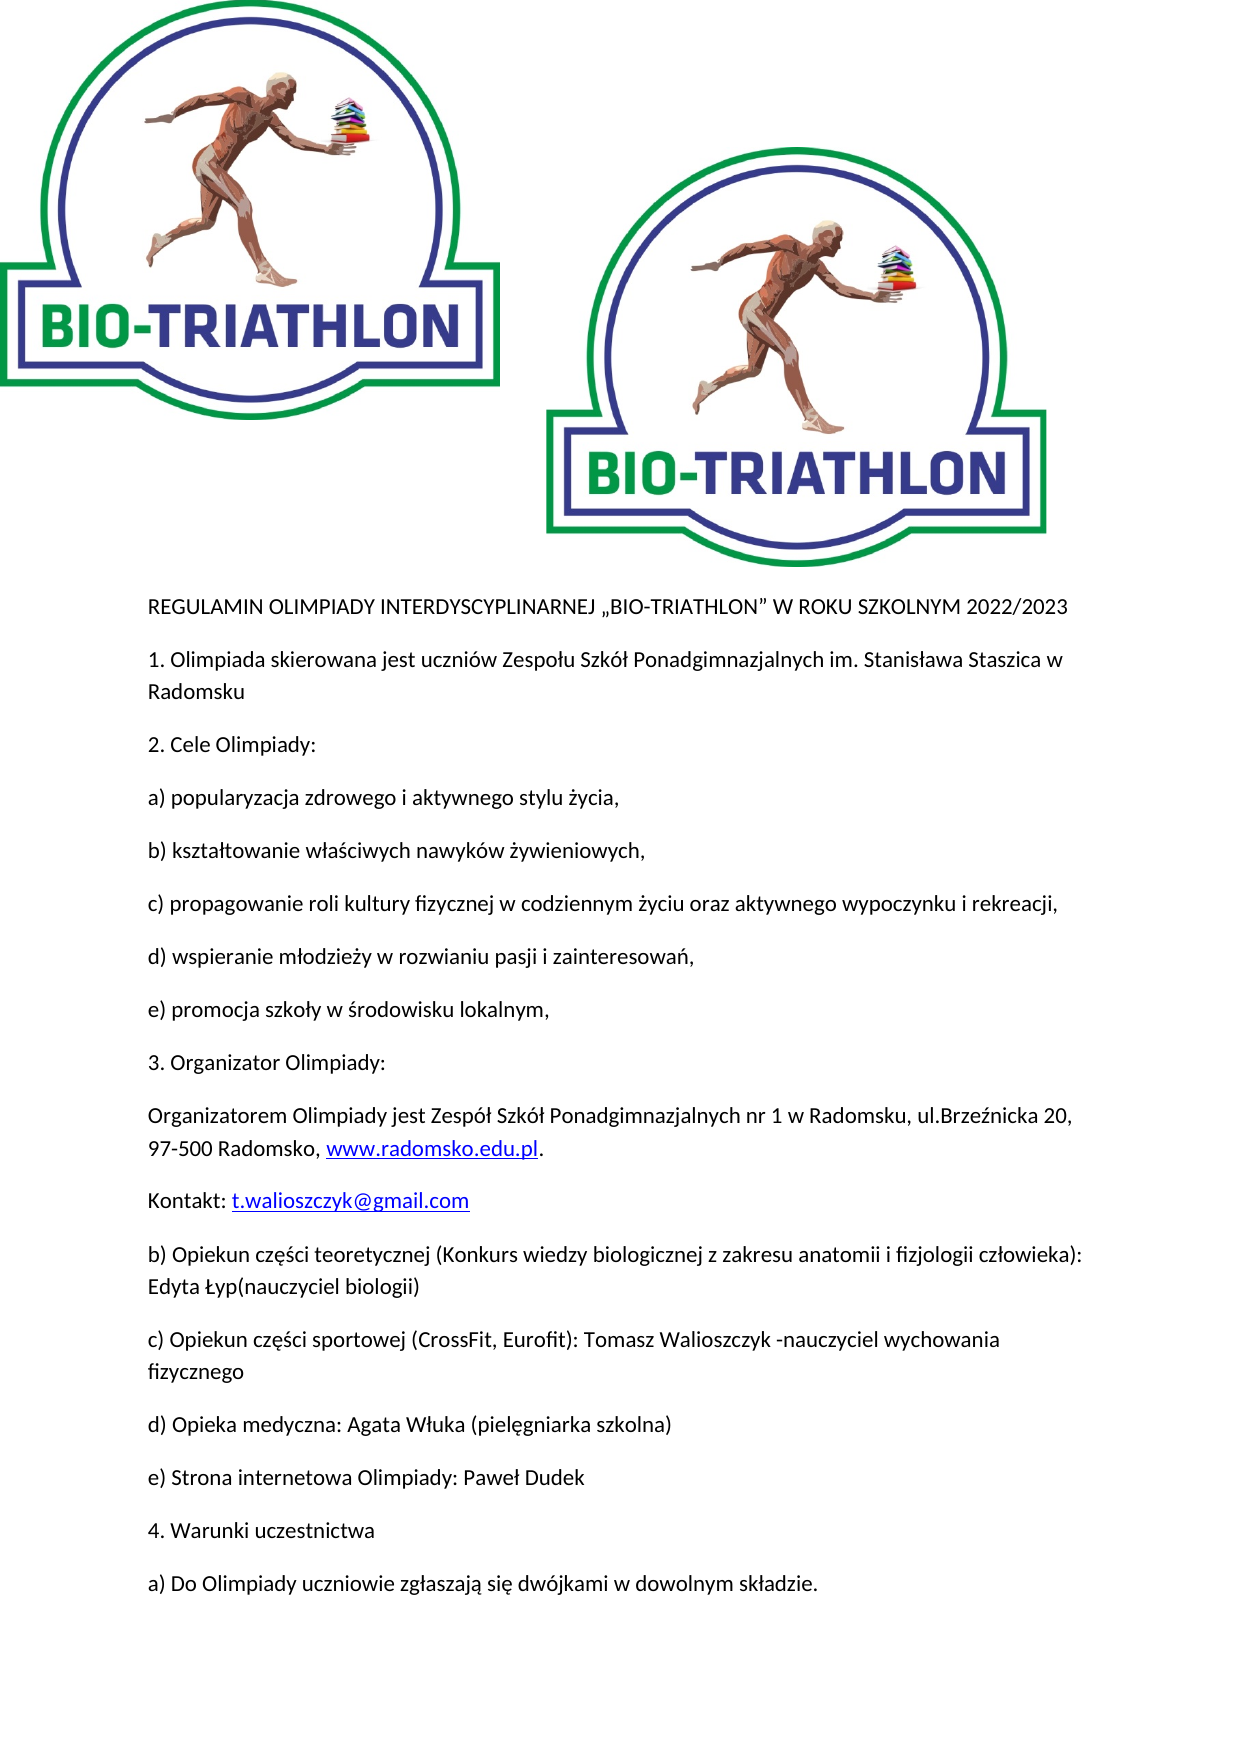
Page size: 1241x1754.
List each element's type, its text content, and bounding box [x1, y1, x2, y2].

text b) Opiekun części teoretycznej (Konkurs wiedzy biologicznej z zakresu anatomii i fizjologii człowieka): Edyta Łyp(nauczyciel biologii) [148, 1240, 1093, 1300]
picture [546, 147, 1047, 567]
text a) popularyzacja zdrowego i aktywnego stylu życia, [148, 783, 1093, 811]
text Organizatorem Olimpiady jest Zespół Szkół Ponadgimnazjalnych nr 1 w Radomsku, ul.Brzeźnicka 20, 97-500 Radomsko, www.radomsko.edu.pl. [148, 1101, 1093, 1162]
text b) kształtowanie właściwych nawyków żywieniowych, [148, 836, 1093, 864]
text c) Opiekun części sportowej (CrossFit, Eurofit): Tomasz Walioszczyk -nauczyciel wychowania fizycznego [148, 1325, 1093, 1385]
text Kontakt: t.walioszczyk@gmail.com [148, 1187, 1093, 1215]
text 1. Olimpiada skierowana jest uczniów Zespołu Szkół Ponadgimnazjalnych im. Stanisława Staszica w Radomsku [148, 645, 1093, 705]
text REGULAMIN OLIMPIADY INTERDYSCYPLINARNEJ „BIO-TRIATHLON” W ROKU SZKOLNYM 2022/2023 [148, 592, 1093, 620]
text a) Do Olimpiady uczniowie zgłaszają się dwójkami w dowolnym składzie. [148, 1569, 1093, 1597]
text d) wspieranie młodzieży w rozwianiu pasji i zainteresowań, [148, 942, 1093, 970]
text d) Opieka medyczna: Agata Włuka (pielęgniarka szkolna) [148, 1410, 1093, 1438]
text e) promocja szkoły w środowisku lokalnym, [148, 995, 1093, 1023]
text 2. Cele Olimpiady: [148, 730, 1093, 758]
text c) propagowanie roli kultury fizycznej w codziennym życiu oraz aktywnego wypoczynku i rekreacji, [148, 889, 1093, 917]
text 4. Warunki uczestnictwa [148, 1516, 1093, 1544]
text 3. Organizator Olimpiady: [148, 1048, 1093, 1076]
picture [0, 0, 500, 420]
text e) Strona internetowa Olimpiady: Paweł Dudek [148, 1463, 1093, 1491]
